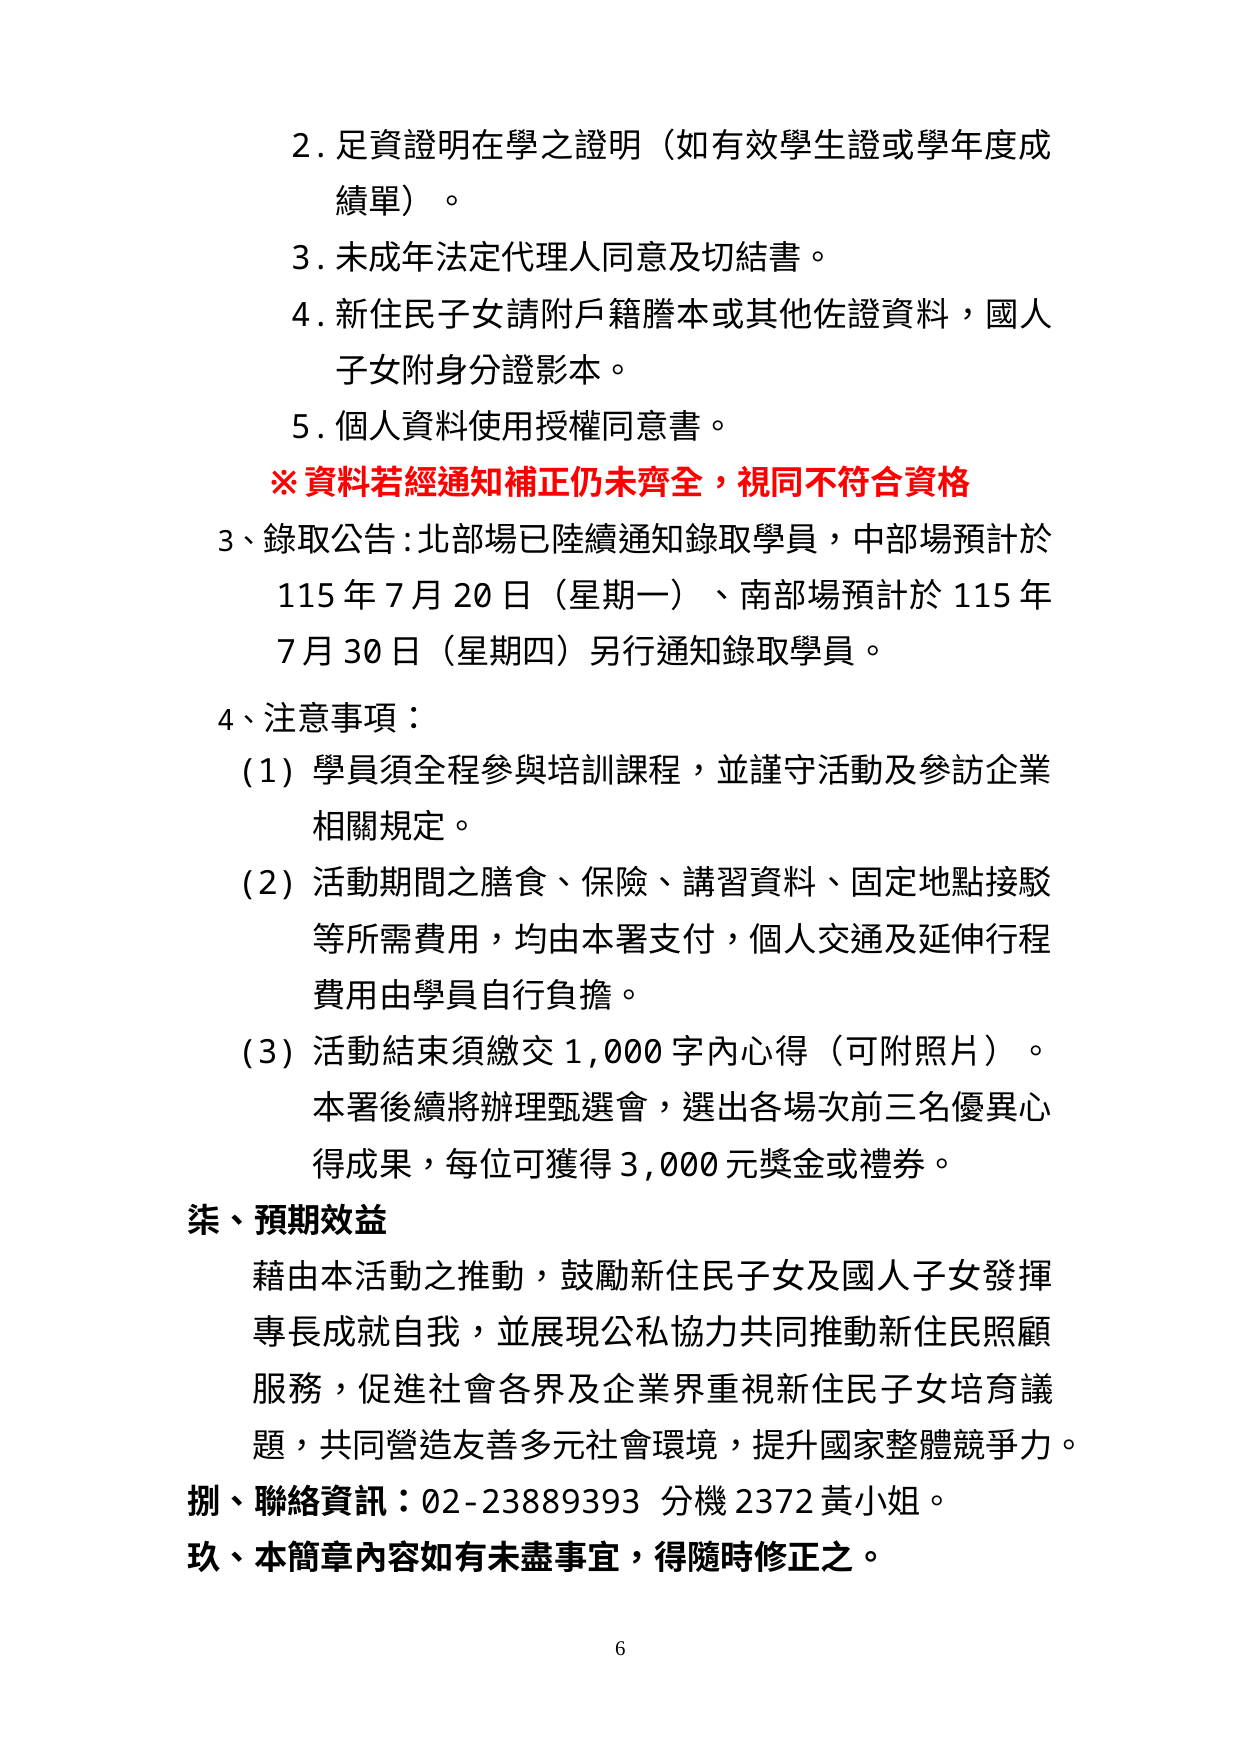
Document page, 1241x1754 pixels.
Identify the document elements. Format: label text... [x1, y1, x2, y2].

list 聯絡資訊：02-23889393 分機2372黃小姐。 [187, 1468, 1053, 1525]
text ※資料若經通知補正仍未齊全，視同不符合資格 [264, 450, 1053, 506]
list 活動期間之膳食、保險、講習資料、固定地點接駁等所需費用，均由本署支付，個人交通及延伸行程費用由學員自行負擔。 [237, 850, 1053, 1018]
list 錄取公告:北部場已陸續通知錄取學員，中部場預計於115年7月20日（星期一）、南部場預計於115年7月30日（星期四）另行通知錄取學員。 [217, 506, 1053, 675]
list 學員須全程參與培訓課程，並謹守活動及參訪企業相關規定。 [237, 737, 1053, 850]
list 個人資料使用授權同意書。 [291, 393, 1053, 450]
list 未成年法定代理人同意及切結書。 [291, 225, 1053, 281]
text 藉由本活動之推動，鼓勵新住民子女及國人子女發揮專長成就自我，並展現公私協力共同推動新住民照顧服務，促進社會各界及企業界重視新住民子女培育議題，共同營造友善多元社會環境，提升國家整體競爭力。 [252, 1243, 1053, 1468]
list 新住民子女請附戶籍謄本或其他佐證資料，國人子女附身分證影本。 [291, 281, 1053, 393]
list 注意事項： [217, 675, 1053, 737]
list 活動結束須繳交1,000字內心得（可附照片）。本署後續將辦理甄選會，選出各場次前三名優異心得成果，每位可獲得3,000元獎金或禮券。 [237, 1018, 1053, 1187]
list 本簡章內容如有未盡事宜，得隨時修正之。 [187, 1525, 1053, 1581]
list 預期效益 [187, 1187, 1053, 1243]
list 足資證明在學之證明（如有效學生證或學年度成績單）。 [291, 112, 1053, 225]
